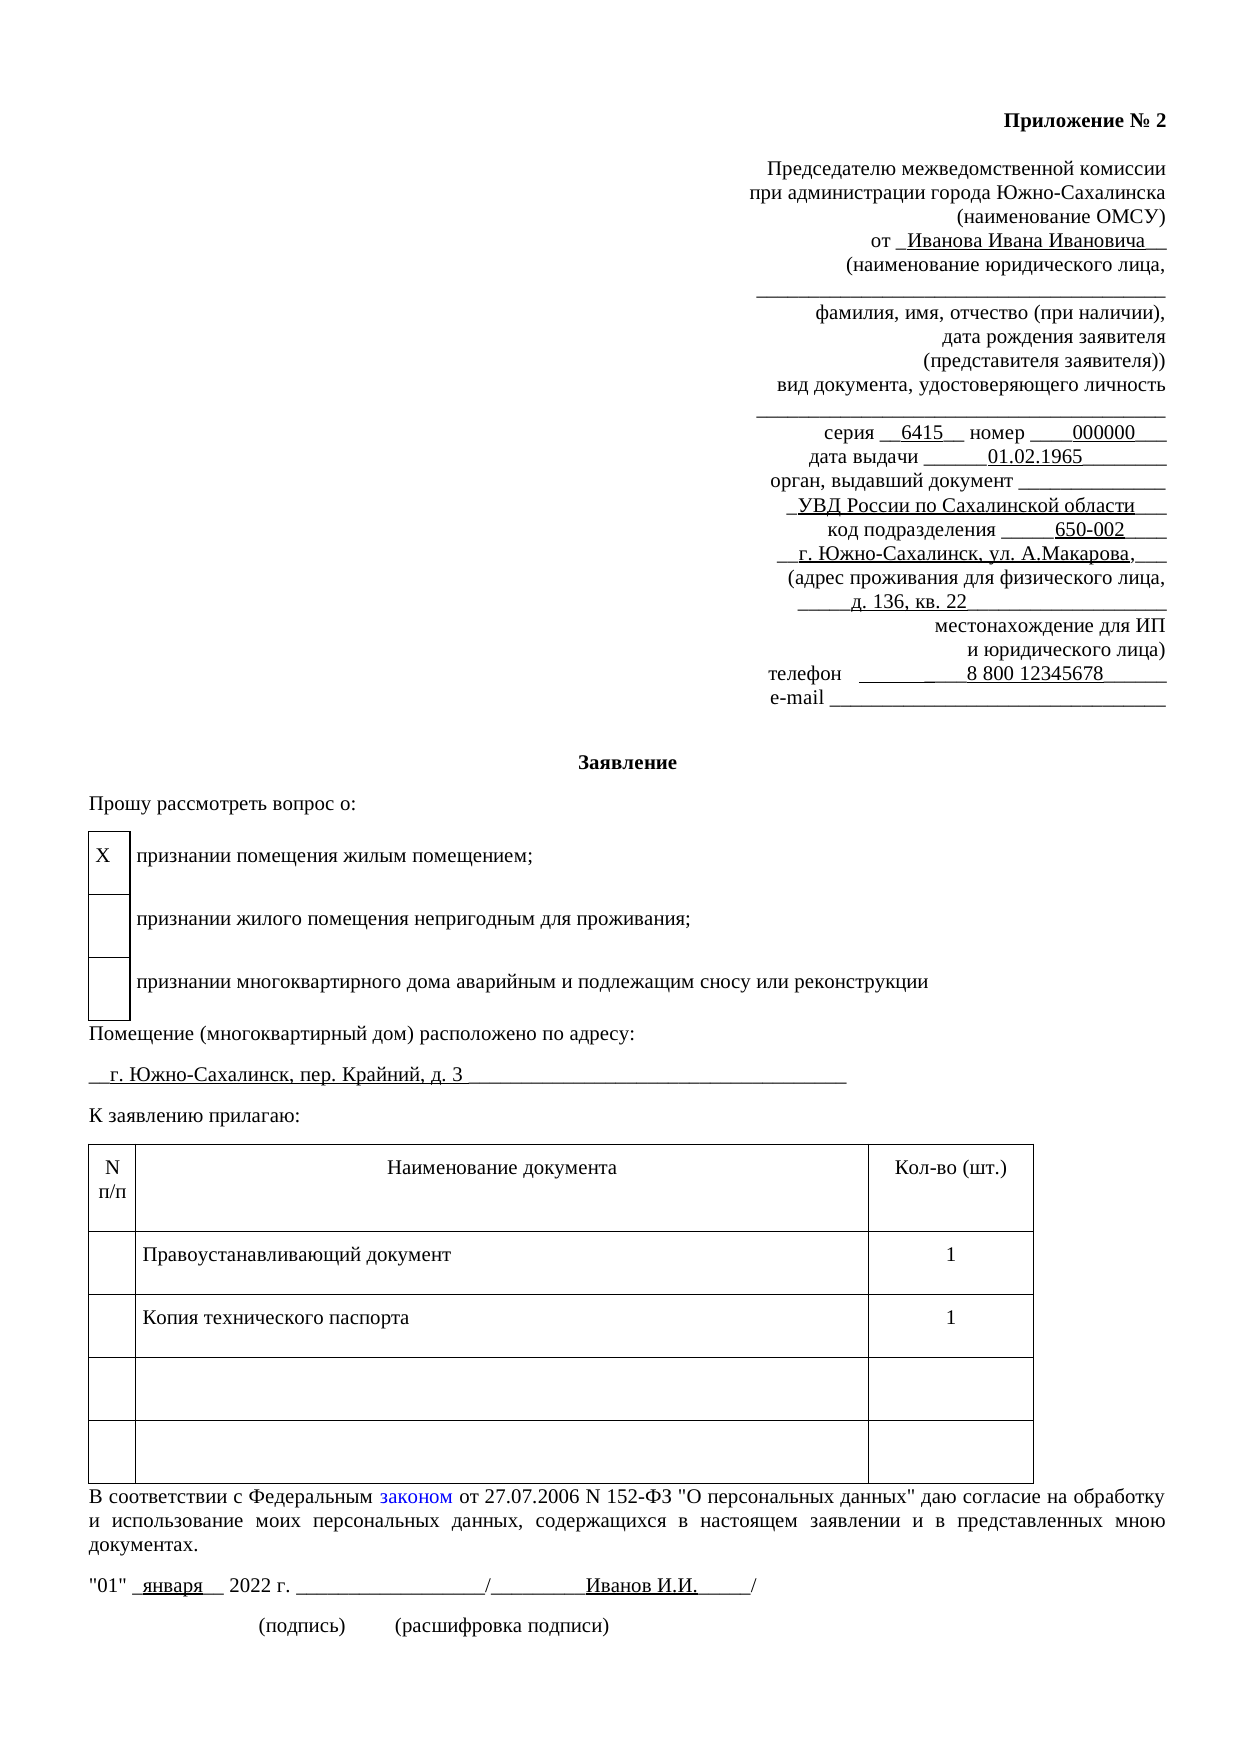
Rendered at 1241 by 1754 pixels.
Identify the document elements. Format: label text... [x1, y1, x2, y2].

table_cell [869, 1421, 1033, 1483]
text серия __6415__ номер ____000000___ [89, 420, 1167, 444]
text Председателю межведомственной комиссии [89, 156, 1167, 179]
text Заявление [89, 750, 1167, 774]
text _______________________________________ [89, 276, 1167, 300]
text и юридического лица) [89, 637, 1167, 661]
text __г. Южно-Сахалинск, пер. Крайний, д. 3 ____________________________________ [89, 1062, 1167, 1086]
table_cell Копия технического паспорта [136, 1295, 868, 1357]
text К заявлению прилагаю: [89, 1103, 1167, 1127]
table_cell [89, 1295, 135, 1357]
table_cell [136, 1358, 868, 1419]
text (представителя заявителя)) [89, 348, 1167, 372]
text "01" _января__ 2022 г. __________________/_________Иванов И.И._____/ [89, 1572, 1167, 1597]
text дата выдачи ______01.02.1965________ [89, 444, 1167, 468]
table_cell 1 [869, 1295, 1033, 1357]
text _УВД России по Сахалинской области___ [89, 492, 1167, 516]
text вид документа, удостоверяющего личность [89, 372, 1167, 396]
text Прошу рассмотреть вопрос о: [89, 790, 1167, 814]
text код подразделения _____650-002____ [89, 516, 1167, 541]
text (подпись) (расшифровка подписи) [89, 1613, 1167, 1637]
table_cell [89, 895, 129, 957]
text Приложение № 2 [89, 107, 1167, 131]
text (адрес проживания для физического лица, [89, 564, 1167, 589]
text _____д. 136, кв. 22___________________ [89, 589, 1167, 613]
table_header Наименование документа [136, 1145, 868, 1231]
table_cell [869, 1358, 1033, 1419]
table_cell [136, 1421, 868, 1483]
table_header признании помещения жилым помещением; [131, 831, 1033, 894]
table_header N п/п [89, 1145, 135, 1231]
text e-mail ________________________________ [89, 685, 1167, 709]
text орган, выдавший документ ______________ [89, 468, 1167, 492]
table_cell [89, 1232, 135, 1293]
table_header Кол-во (шт.) [869, 1145, 1033, 1231]
text при администрации города Южно-Сахалинска [89, 179, 1167, 204]
text (наименование ОМСУ) [89, 204, 1167, 228]
table_header Х [89, 832, 129, 894]
text (наименование юридического лица, [89, 252, 1167, 276]
text дата рождения заявителя [89, 324, 1167, 348]
table_cell признании многоквартирного дома аварийным и подлежащим сносу или реконструкции [131, 957, 1033, 1020]
text от _Иванова Ивана Ивановича__ [89, 228, 1167, 252]
table_cell [89, 958, 129, 1020]
text _______________________________________ [89, 396, 1167, 420]
text фамилия, имя, отчество (при наличии), [89, 300, 1167, 324]
text __г. Южно-Сахалинск, ул. А.Макарова,___ [89, 541, 1167, 564]
text местонахождение для ИП [89, 613, 1167, 637]
table_cell признании жилого помещения непригодным для проживания; [131, 894, 1033, 957]
table_cell 1 [869, 1232, 1033, 1293]
table_cell Правоустанавливающий документ [136, 1232, 868, 1293]
text Помещение (многоквартирный дом) расположено по адресу: [89, 1021, 1167, 1045]
table_cell [89, 1421, 135, 1483]
table_cell [89, 1358, 135, 1419]
text В соответствии с Федеральным законом от 27.07.2006 N 152-ФЗ "О персональных данных" даю согласие на обработку и использование моих персональных данных, содержащихся в настоящем заявлении и в представленных мною документах. [89, 1484, 1167, 1556]
text телефон ____8 800 12345678______ [89, 661, 1167, 685]
